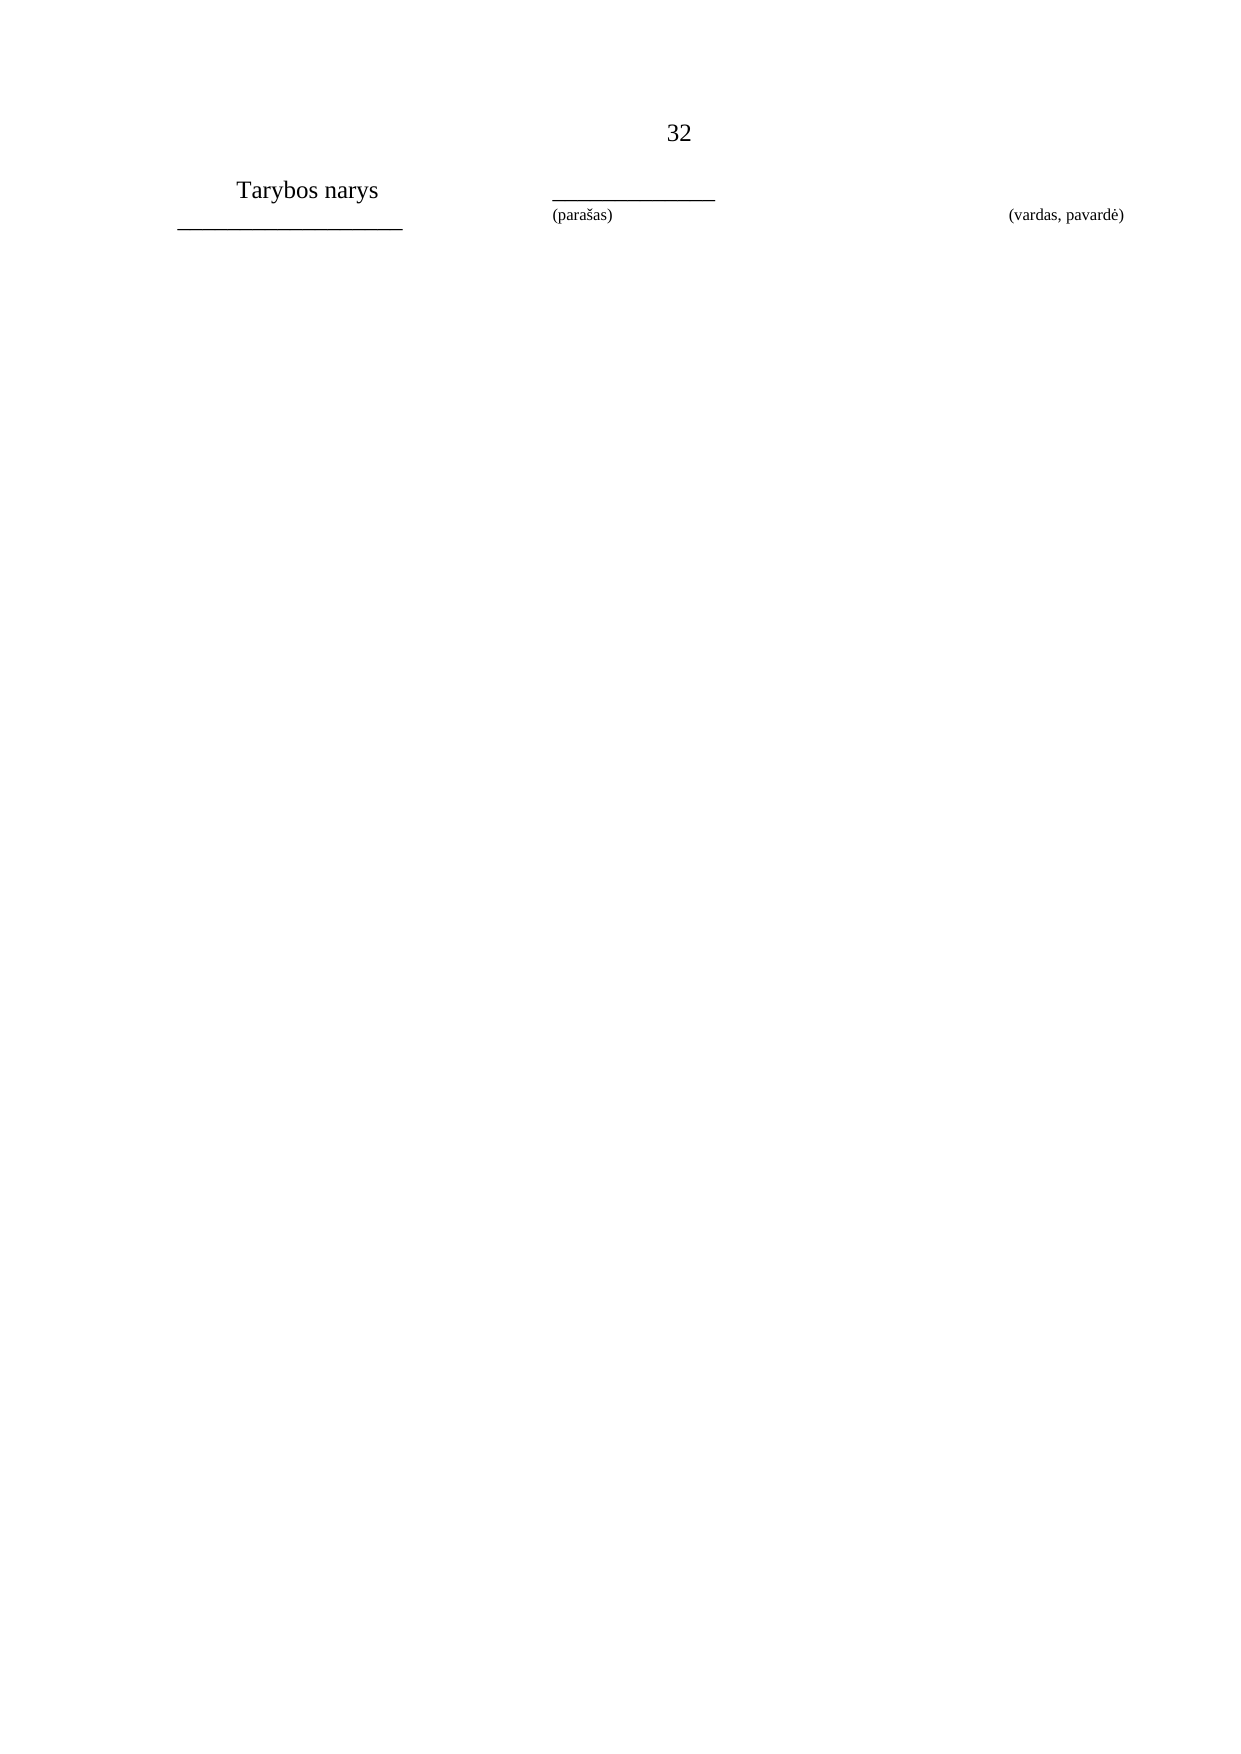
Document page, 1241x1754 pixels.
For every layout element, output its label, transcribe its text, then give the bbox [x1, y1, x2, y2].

text Tarybos narys _____________ __________________ (parašas) (vardas, pavardė) [177, 176, 1181, 233]
